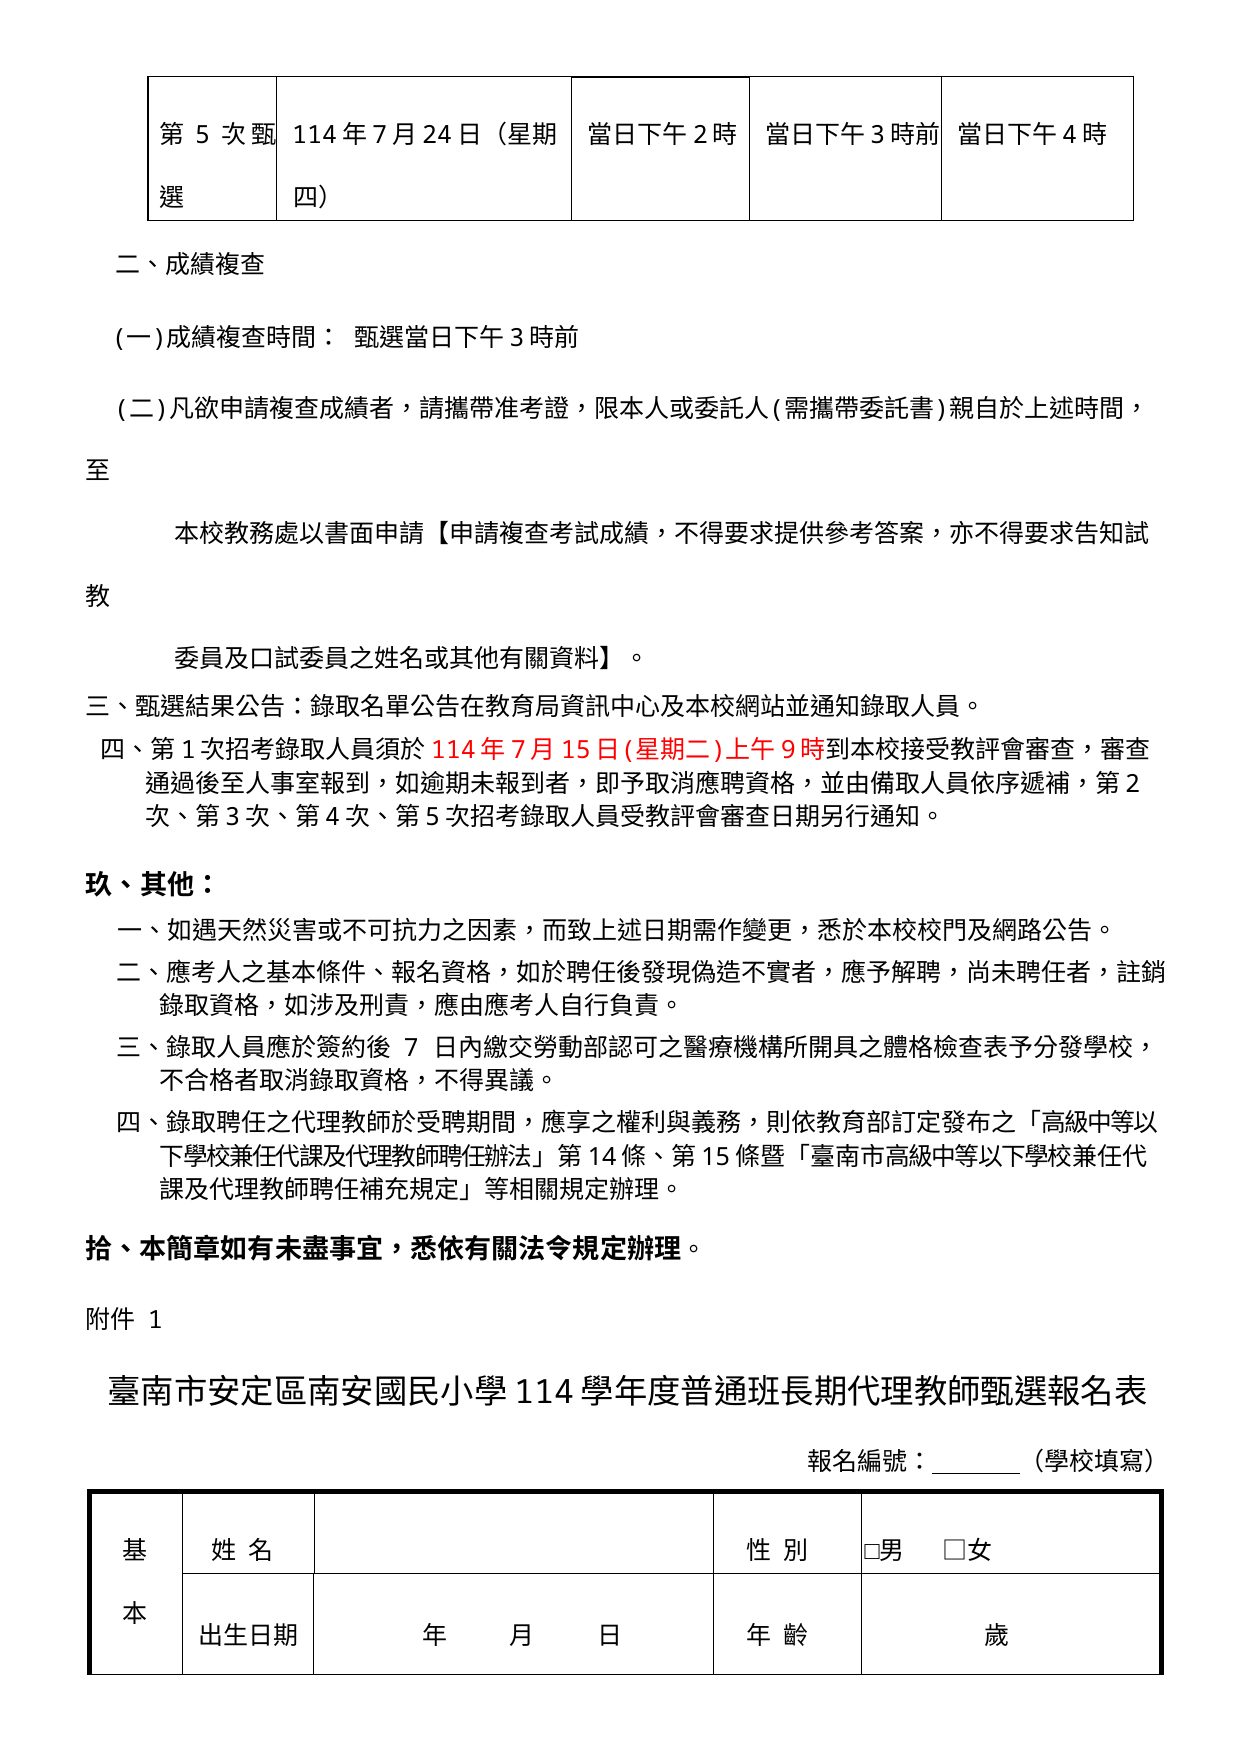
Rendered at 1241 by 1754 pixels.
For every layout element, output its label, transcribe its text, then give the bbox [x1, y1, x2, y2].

table_cell 當日下午4時 [942, 77, 1133, 220]
text 委員及口試委員之姓名或其他有關資料】。 [84, 615, 1169, 678]
table_cell 當日下午2時 [572, 78, 749, 220]
table_cell 114年7月24日（星期四） [277, 77, 571, 220]
text (一)成績複查時間： 甄選當日下午3時前 [112, 294, 1169, 356]
table_cell 年 月 日 [314, 1574, 713, 1674]
text 一、如遇天然災害或不可抗力之因素，而致上述日期需作變更，悉於本校校門及網路公告。 [87, 913, 1169, 946]
table_header [315, 1494, 713, 1573]
text 報名編號： （學校填寫） [85, 1418, 1169, 1481]
table_header 姓 名 [183, 1494, 314, 1573]
table_cell 歲 [862, 1574, 1159, 1674]
table_header 基 本 資 料 [92, 1494, 182, 1674]
text 玖、其他： [86, 841, 1169, 903]
text (二)凡欲申請複查成績者，請攜帶准考證，限本人或委託人(需攜帶委託書)親自於上述時間，至 [84, 365, 1169, 490]
text 四、錄取聘任之代理教師於受聘期間，應享之權利與義務，則依教育部訂定發布之「高級中等以 下學校兼任代課及代理教師聘任辦法」第14條、第15條暨「臺南市高級中等以下學校兼任代課及代理教師聘任補充規定」等相關規定辦理。 [86, 1105, 1169, 1205]
text 本校教務處以書面申請【申請複查考試成績，不得要求提供參考答案，亦不得要求告知試教 [84, 490, 1169, 615]
table_cell 當日下午3時前 [750, 77, 941, 220]
table_header □男 □女 [862, 1494, 1159, 1573]
text 附件 1 [85, 1276, 1169, 1339]
text 臺南市安定區南安國民小學114學年度普通班長期代理教師甄選報名表 [85, 1347, 1169, 1410]
table_header [72, 1489, 85, 1573]
table_cell 第5次甄選 [149, 77, 276, 220]
text 二、應考人之基本條件、報名資格，如於聘任後發現偽造不實者，應予解聘，尚未聘任者，註銷 錄取資格，如涉及刑責，應由應考人自行負責。 [86, 954, 1169, 1021]
table_cell 出生日期 [183, 1574, 313, 1674]
text 四、第1次招考錄取人員須於114年7月15日(星期二)上午9時到本校接受教評會審查，審查通過後至人事室報到，如逾期未報到者，即予取消應聘資格，並由備取人員依序遞補，第2次、第3次、第4次、第5次招考錄取人員受教評會審查日期另行通知。 [86, 732, 1169, 832]
text 三、錄取人員應於簽約後 7 日內繳交勞動部認可之醫療機構所開具之體格檢查表予分發學校，不合格者取消錄取資格，不得異議。 [86, 1030, 1169, 1096]
text 拾、本簡章如有未盡事宜，悉依有關法令規定辦理。 [85, 1206, 1169, 1268]
text 三、甄選結果公告：錄取名單公告在教育局資訊中心及本校網站並通知錄取人員。 [70, 688, 1169, 722]
table_header 性 別 [714, 1494, 861, 1573]
table_cell [72, 1573, 85, 1674]
text 二、成績複查 [86, 221, 1169, 283]
table_cell 年 齡 [714, 1574, 861, 1674]
